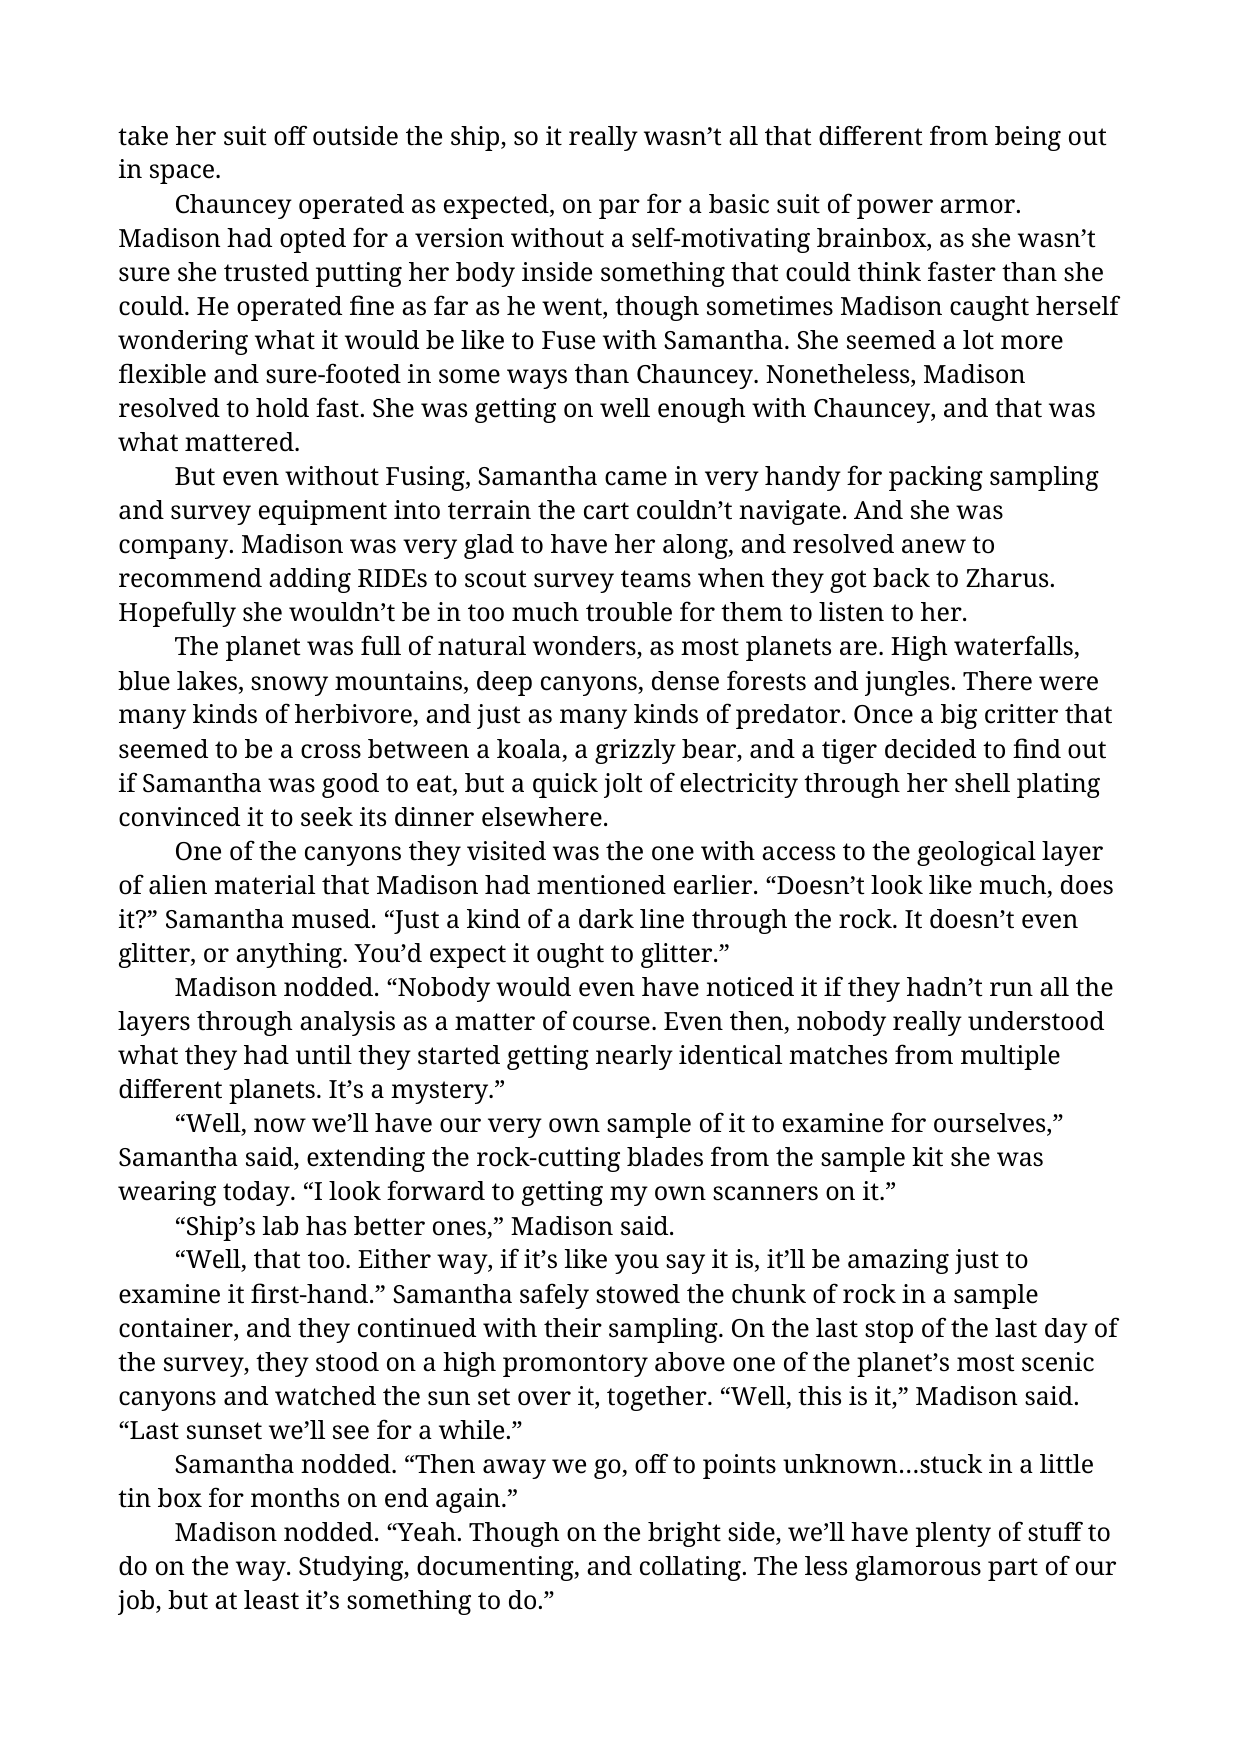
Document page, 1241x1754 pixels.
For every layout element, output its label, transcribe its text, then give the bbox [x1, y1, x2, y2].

text Samantha nodded. “Then away we go, off to points unknown…stuck in a little tin box for months on end again.” [118, 1447, 1122, 1515]
text “Well, now we’ll have our very own sample of it to examine for ourselves,” Samantha said, extending the rock-cutting blades from the sample kit she was wearing today. “I look forward to getting my own scanners on it.” [118, 1106, 1122, 1208]
text But even without Fusing, Samantha came in very handy for packing sampling and survey equipment into terrain the cart couldn’t navigate. And she was company. Madison was very glad to have her along, and resolved anew to recommend adding RIDEs to scout survey teams when they got back to Zharus. Hopefully she wouldn’t be in too much trouble for them to listen to her. [118, 459, 1122, 629]
text One of the canyons they visited was the one with access to the geological layer of alien material that Madison had mentioned earlier. “Doesn’t look like much, does it?” Samantha mused. “Just a kind of a dark line through the rock. It doesn’t even glitter, or anything. You’d expect it ought to glitter.” [118, 833, 1122, 970]
text The planet was full of natural wonders, as most planets are. High waterfalls, blue lakes, snowy mountains, deep canyons, dense forests and jungles. There were many kinds of herbivore, and just as many kinds of predator. Once a big critter that seemed to be a cross between a koala, a grizzly bear, and a tiger decided to find out if Samantha was good to eat, but a quick jolt of electricity through her shell plating convinced it to seek its dinner elsewhere. [118, 629, 1122, 833]
text Madison nodded. “Nobody would even have noticed it if they hadn’t run all the layers through analysis as a matter of course. Even then, nobody really understood what they had until they started getting nearly identical matches from multiple different planets. It’s a mystery.” [118, 970, 1122, 1106]
text Chauncey operated as expected, on par for a basic suit of power armor. Madison had opted for a version without a self-motivating brainbox, as she wasn’t sure she trusted putting her body inside something that could think faster than she could. He operated fine as far as he went, though sometimes Madison caught herself wondering what it would be like to Fuse with Samantha. She seemed a lot more flexible and sure-footed in some ways than Chauncey. Nonetheless, Madison resolved to hold fast. She was getting on well enough with Chauncey, and that was what mattered. [118, 186, 1122, 459]
text take her suit off outside the ship, so it really wasn’t all that different from being out in space. [118, 118, 1122, 186]
text “Well, that too. Either way, if it’s like you say it is, it’ll be amazing just to examine it first-hand.” Samantha safely stowed the chunk of rock in a sample container, and they continued with their sampling. On the last stop of the last day of the survey, they stood on a high promontory above one of the planet’s most scenic canyons and watched the sun set over it, together. “Well, this is it,” Madison said. “Last sunset we’ll see for a while.” [118, 1242, 1122, 1447]
text “Ship’s lab has better ones,” Madison said. [118, 1208, 1122, 1242]
text Madison nodded. “Yeah. Though on the bright side, we’ll have plenty of stuff to do on the way. Studying, documenting, and collating. The less glamorous part of our job, but at least it’s something to do.” [118, 1515, 1122, 1617]
